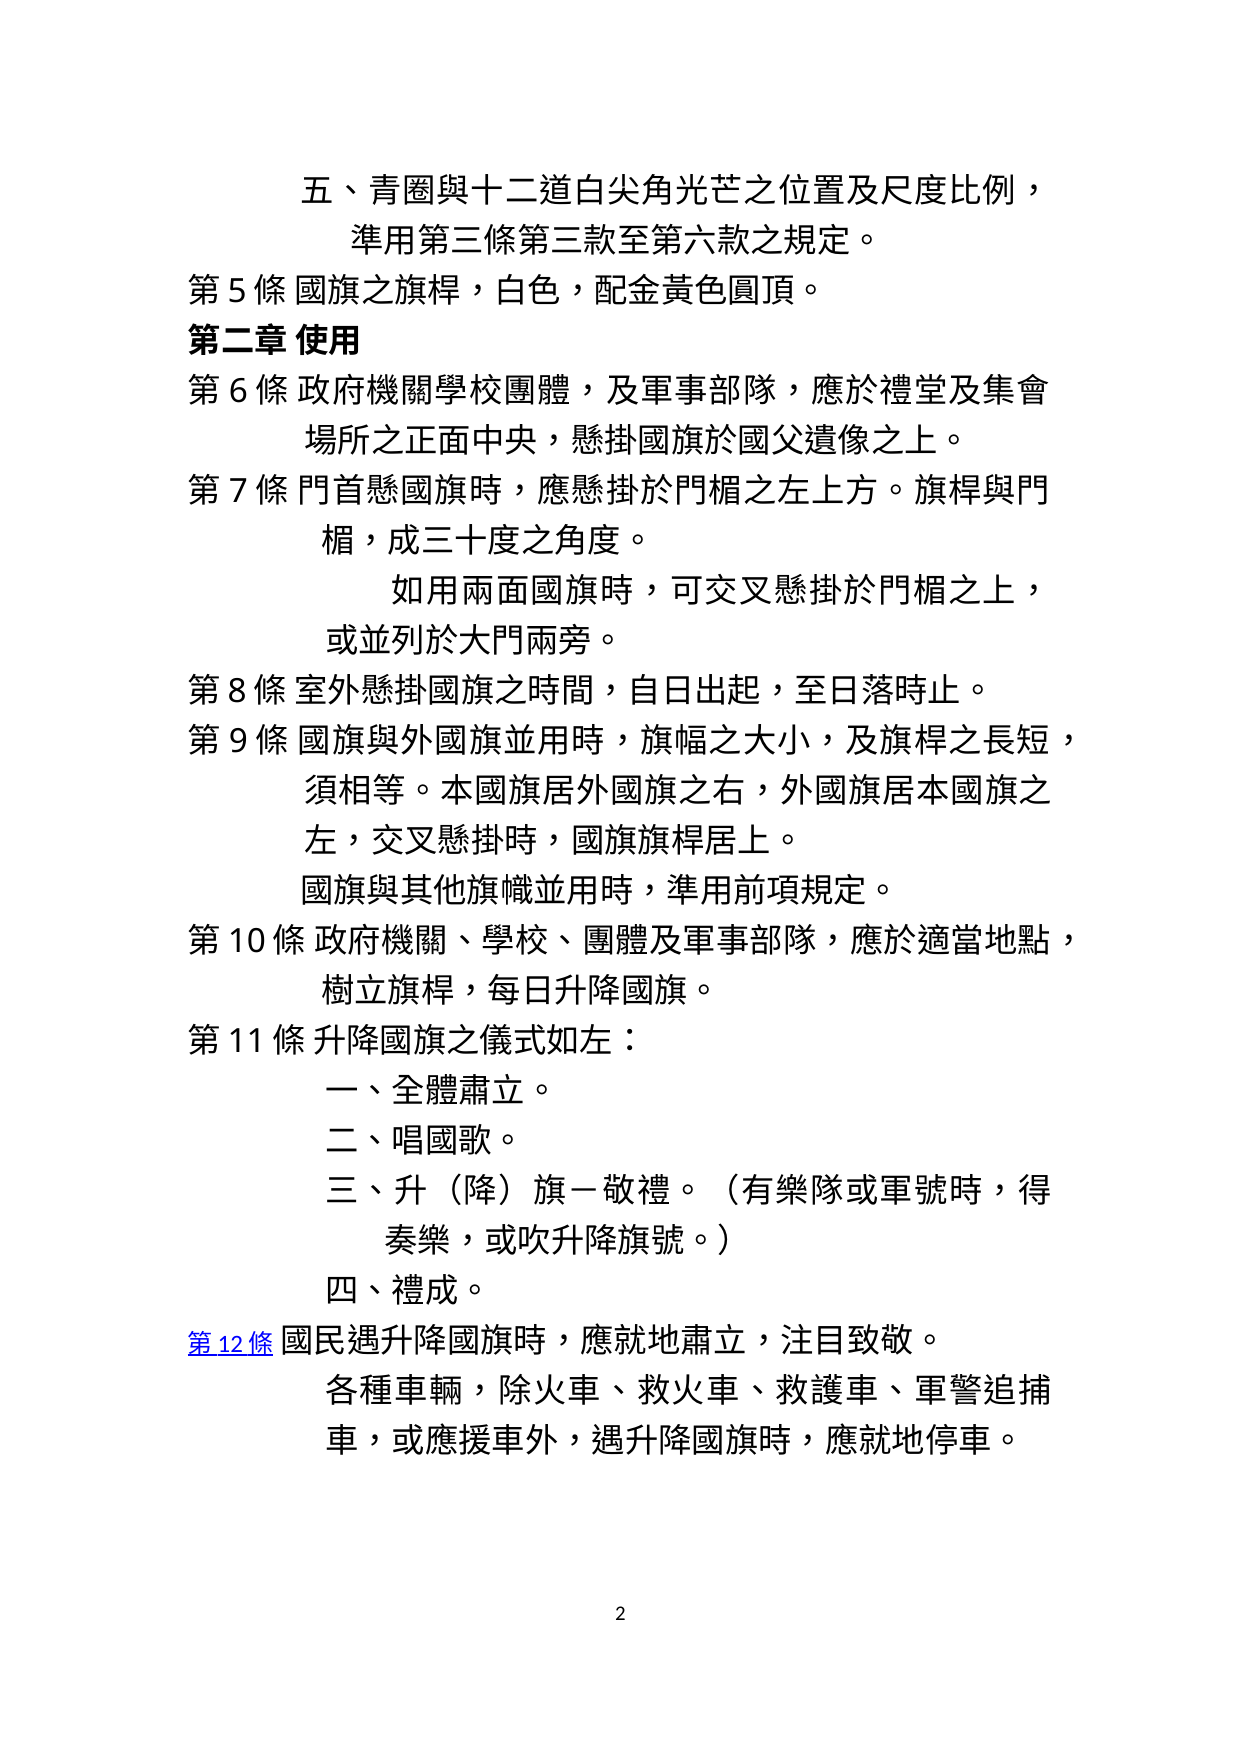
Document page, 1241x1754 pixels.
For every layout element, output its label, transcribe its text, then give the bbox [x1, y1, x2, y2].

text 一、全體肅立。 [325, 1062, 1053, 1112]
text 第7條 門首懸國旗時，應懸掛於門楣之左上方。旗桿與門楣，成三十度之角度。 [187, 462, 1053, 562]
text 各種車輛，除火車、救火車、救護車、軍警追捕車，或應援車外，遇升降國旗時，應就地停車。 [325, 1362, 1053, 1462]
text 第5條 國旗之旗桿，白色，配金黃色圓頂。 [187, 262, 1053, 312]
text 第10條 政府機關、學校、團體及軍事部隊，應於適當地點，樹立旗桿，每日升降國旗。 [187, 912, 1053, 1012]
text 第9條 國旗與外國旗並用時，旗幅之大小，及旗桿之長短，須相等。本國旗居外國旗之右，外國旗居本國旗之左，交叉懸掛時，國旗旗桿居上。 [187, 712, 1053, 862]
text 四、禮成。 [325, 1262, 1053, 1312]
text 第二章 使用 [187, 312, 1053, 362]
text 第11條 升降國旗之儀式如左： [187, 1012, 1053, 1062]
text 國旗與其他旗幟並用時，準用前項規定。 [300, 862, 1053, 912]
text 二、唱國歌。 [325, 1112, 1053, 1162]
text 第6條 政府機關學校團體，及軍事部隊，應於禮堂及集會場所之正面中央，懸掛國旗於國父遺像之上。 [187, 362, 1053, 462]
text 三、升（降）旗－敬禮。（有樂隊或軍號時，得奏樂，或吹升降旗號。） [325, 1162, 1053, 1262]
text 如用兩面國旗時，可交叉懸掛於門楣之上，或並列於大門兩旁。 [325, 562, 1053, 662]
text 五、青圈與十二道白尖角光芒之位置及尺度比例，準用第三條第三款至第六款之規定。 [300, 162, 1053, 262]
text 第12條 國民遇升降國旗時，應就地肅立，注目致敬。 [187, 1312, 1053, 1362]
text 第8條 室外懸掛國旗之時間，自日出起，至日落時止。 [187, 662, 1053, 712]
